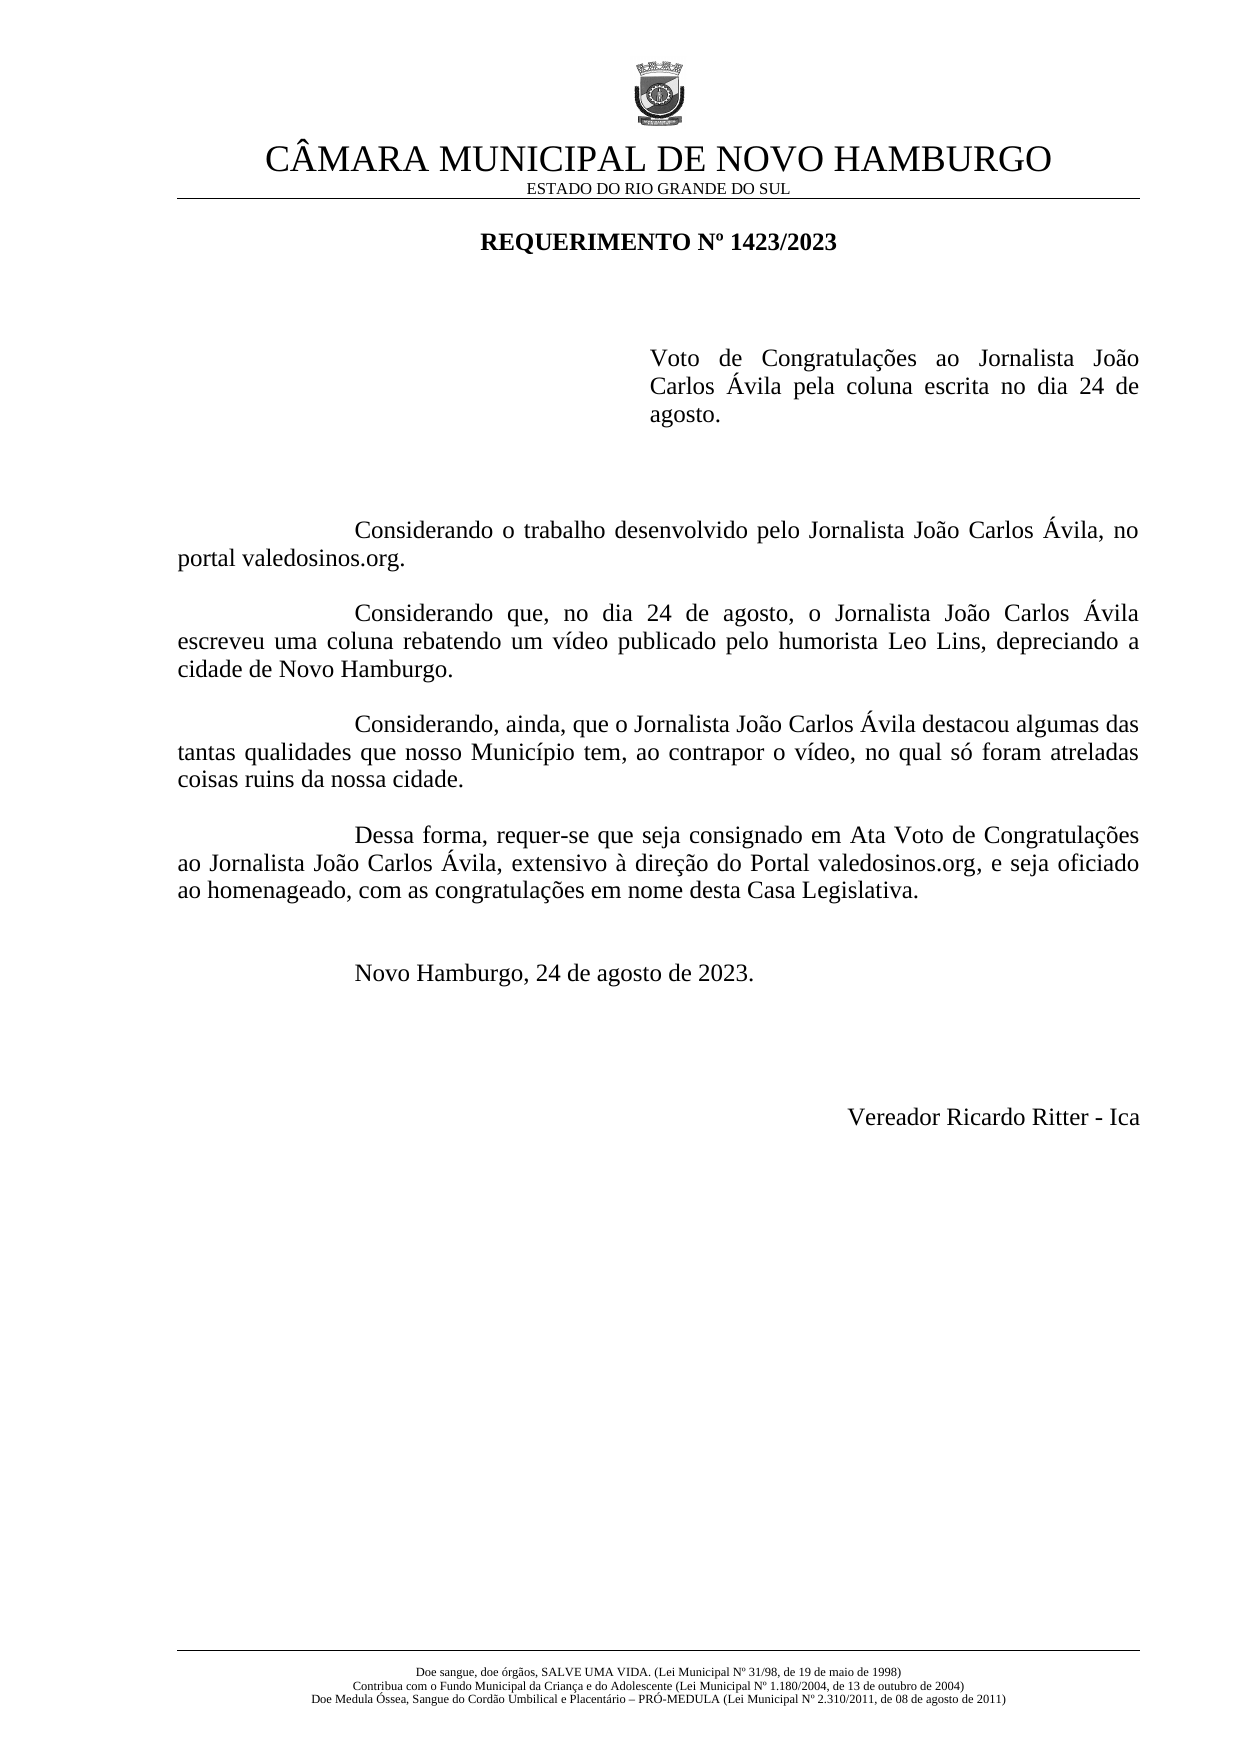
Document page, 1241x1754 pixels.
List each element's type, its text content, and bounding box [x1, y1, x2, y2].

text Novo Hamburgo, 24 de agosto de 2023. [177, 959, 1140, 987]
text Voto de Congratulações ao Jornalista João Carlos Ávila pela coluna escrita no dia 24 de agosto. [649, 344, 1140, 428]
title REQUERIMENTO Nº 1423/2023 [177, 228, 1140, 256]
text Vereador Ricardo Ritter - Ica [177, 1103, 1140, 1131]
text Considerando o trabalho desenvolvido pelo Jornalista João Carlos Ávila, no portal valedosinos.org. [177, 516, 1140, 572]
text Considerando que, no dia 24 de agosto, o Jornalista João Carlos Ávila escreveu uma coluna rebatendo um vídeo publicado pelo humorista Leo Lins, depreciando a cidade de Novo Hamburgo. [177, 599, 1140, 682]
text Considerando, ainda, que o Jornalista João Carlos Ávila destacou algumas das tantas qualidades que nosso Município tem, ao contrapor o vídeo, no qual só foram atreladas coisas ruins da nossa cidade. [177, 710, 1140, 793]
text Dessa forma, requer-se que seja consignado em Ata Voto de Congratulações ao Jornalista João Carlos Ávila, extensivo à direção do Portal valedosinos.org, e seja oficiado ao homenageado, com as congratulações em nome desta Casa Legislativa. [177, 821, 1140, 904]
